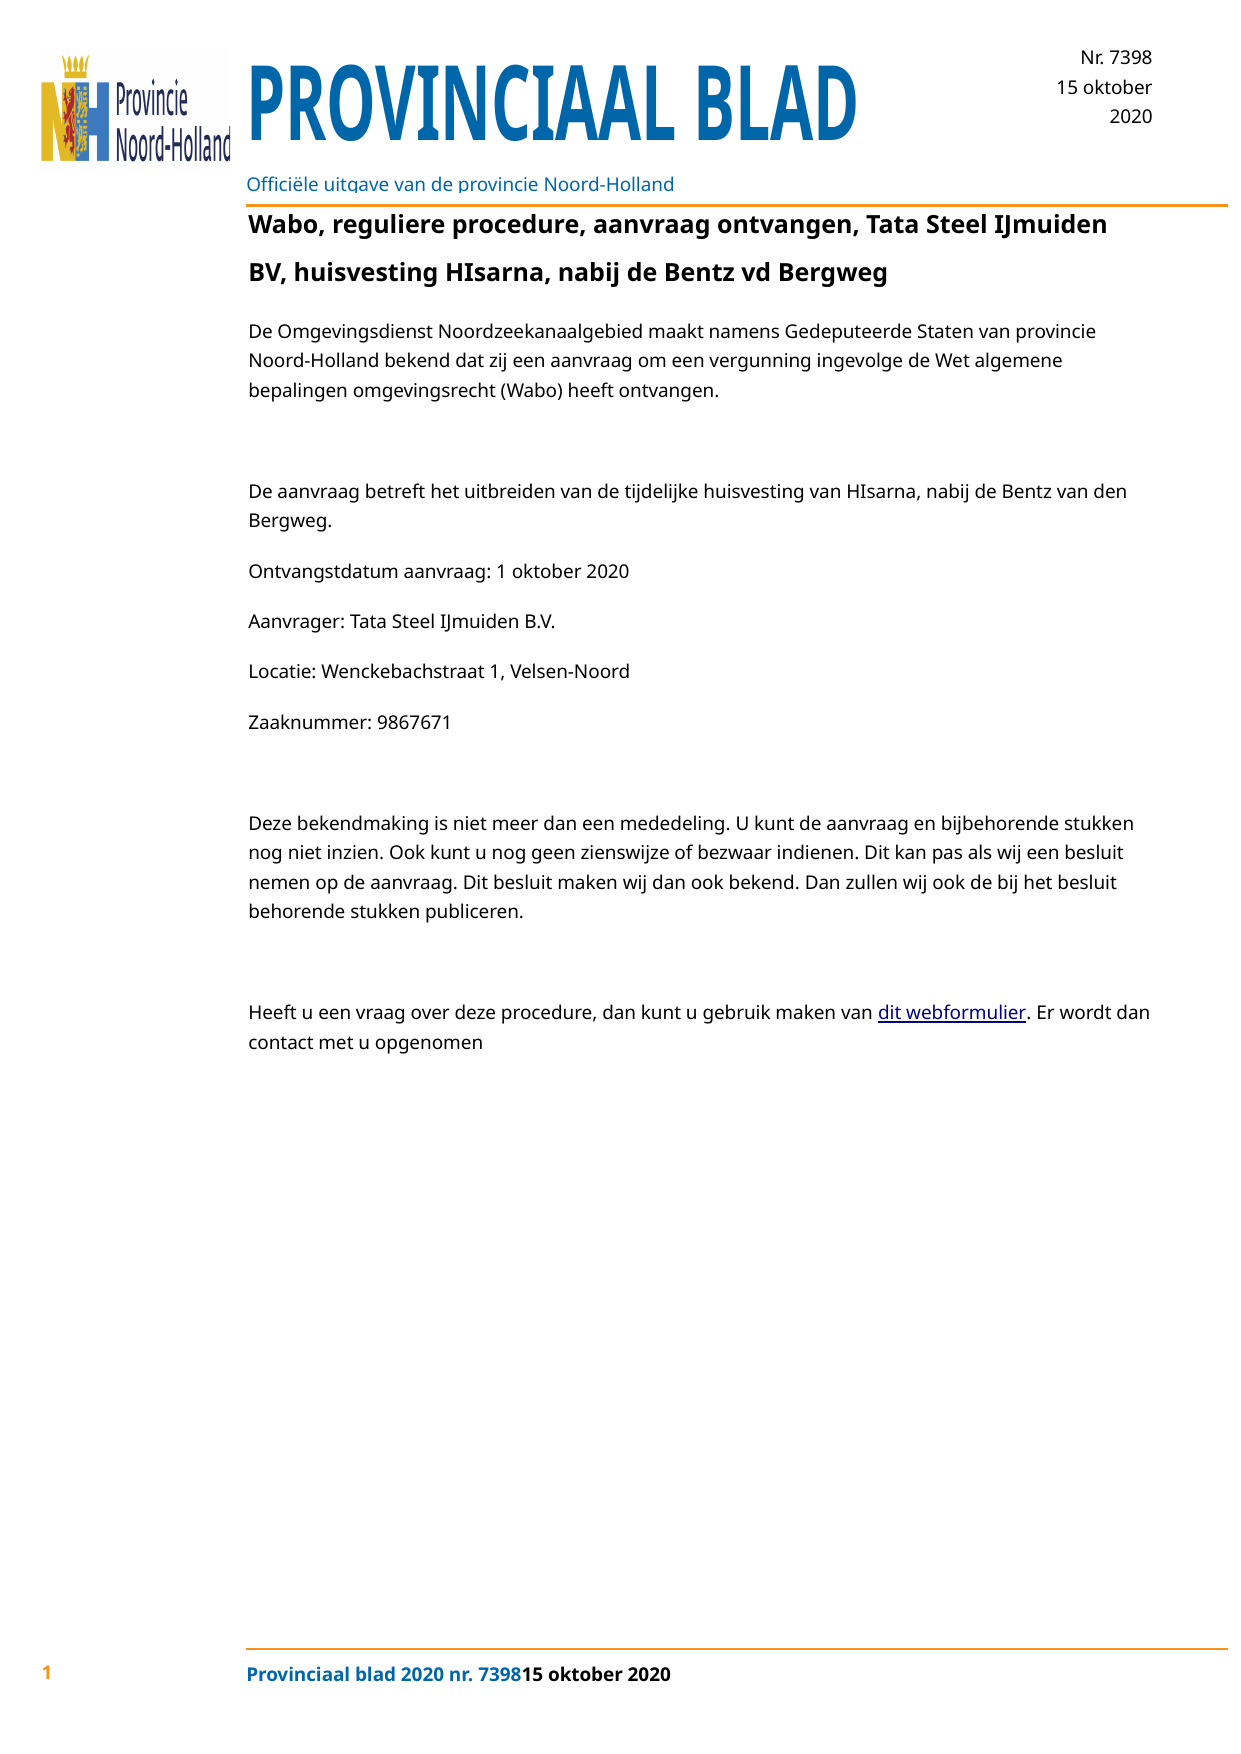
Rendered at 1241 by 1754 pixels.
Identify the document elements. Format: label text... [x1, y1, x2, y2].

picture [41, 47, 231, 172]
text Zaaknummer: 9867671 [248, 709, 1152, 735]
text De aanvraag betreft het uitbreiden van de tijdelijke huisvesting van HIsarna, nabij de Bentz van den Bergweg. [248, 478, 1152, 533]
text De Omgevingsdienst Noordzeekanaalgebied maakt namens Gedeputeerde Staten van provincie Noord-Holland bekend dat zij een aanvraag om een vergunning ingevolge de Wet algemene bepalingen omgevingsrecht (Wabo) heeft ontvangen. [248, 318, 1152, 403]
text Heeft u een vraag over deze procedure, dan kunt u gebruik maken van dit webformulier. Er wordt dan contact met u opgenomen [248, 999, 1152, 1055]
text Deze bekendmaking is niet meer dan een mededeling. U kunt de aanvraag en bijbehorende stukken nog niet inzien. Ook kunt u nog geen zienswijze of bezwaar indienen. Dit kan pas als wij een besluit nemen op de aanvraag. Dit besluit maken wij dan ook bekend. Dan zullen wij ook de bij het besluit behorende stukken publiceren. [248, 810, 1152, 924]
text Locatie: Wenckebachstraat 1, Velsen-Noord [248, 659, 1152, 684]
text Wabo, reguliere procedure, aanvraag ontvangen, Tata Steel IJmuiden BV, huisvesting HIsarna, nabij de Bentz vd Bergweg [248, 207, 1152, 288]
text Aanvrager: Tata Steel IJmuiden B.V. [248, 608, 1152, 634]
text Ontvangstdatum aanvraag: 1 oktober 2020 [248, 558, 1152, 584]
